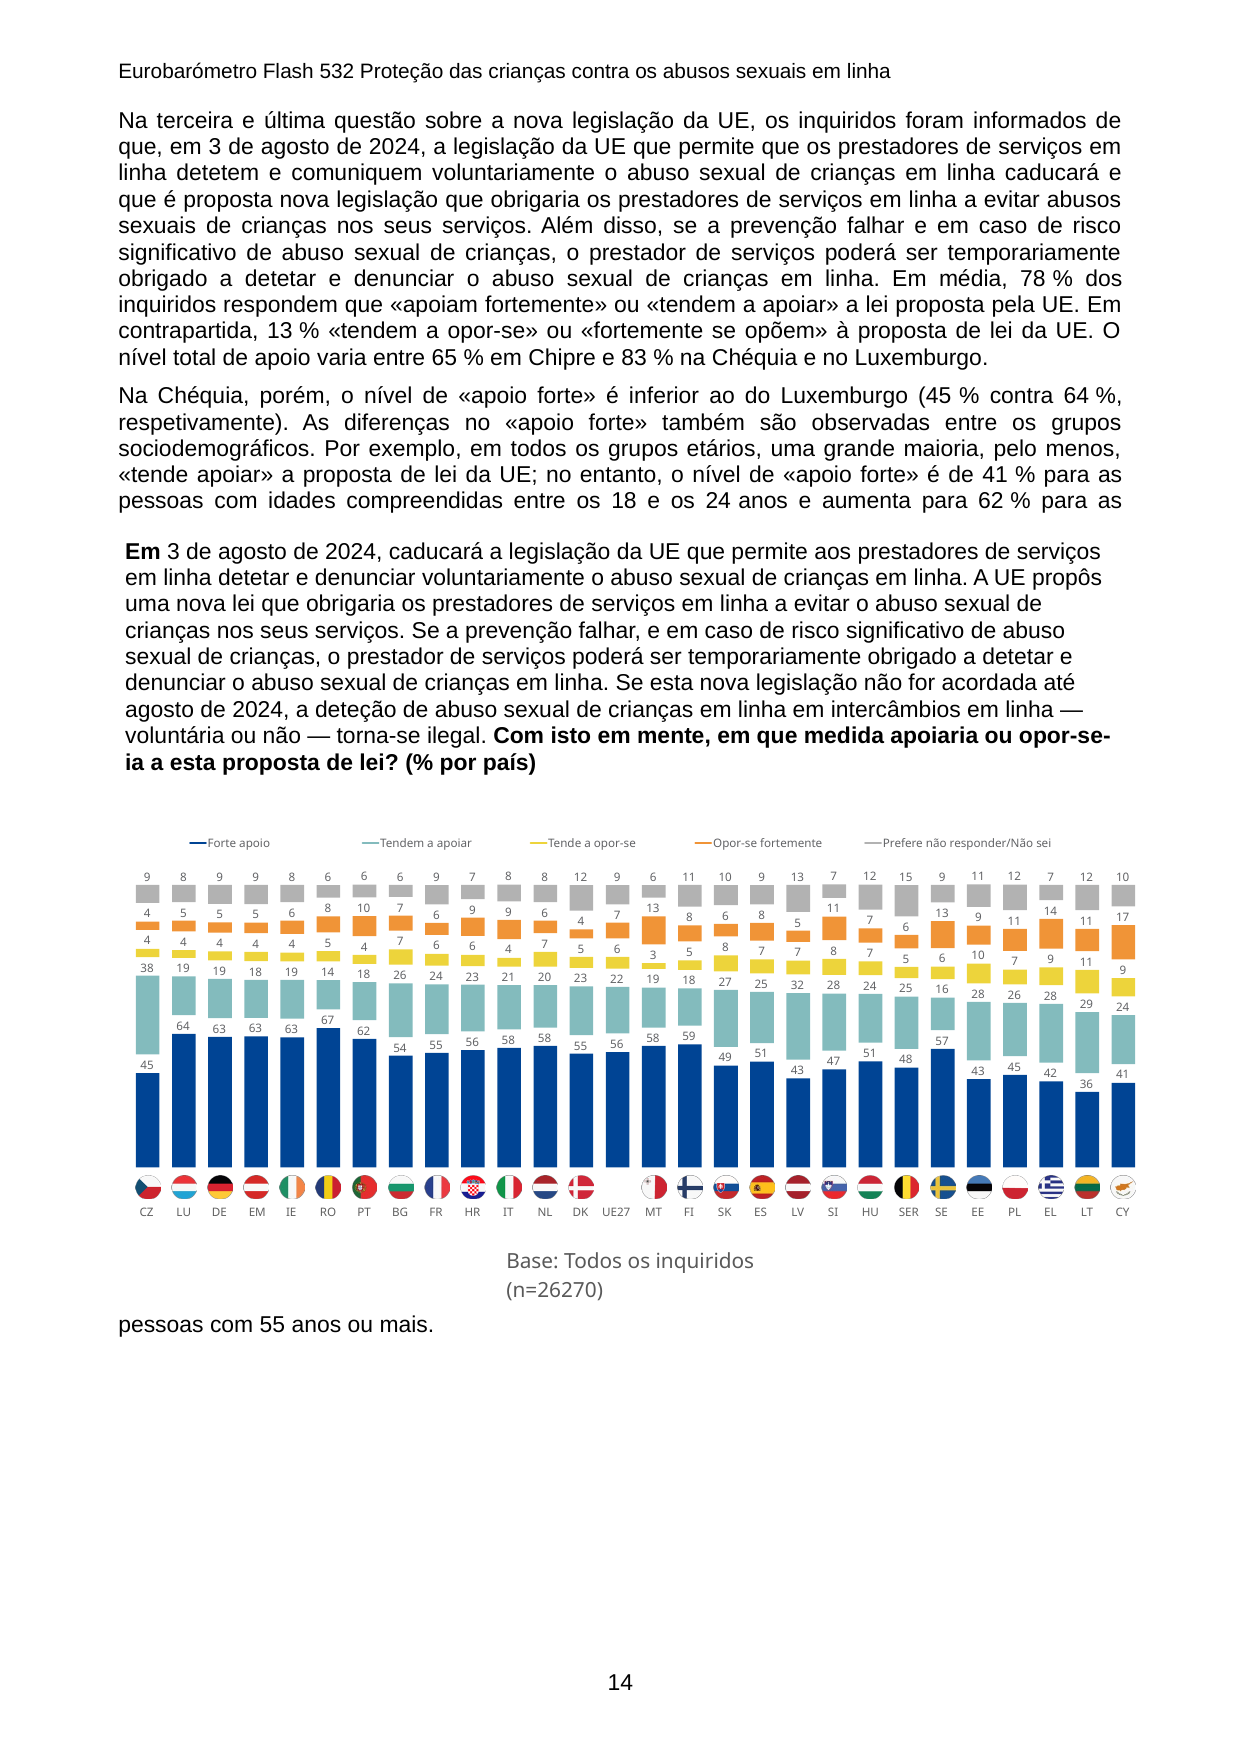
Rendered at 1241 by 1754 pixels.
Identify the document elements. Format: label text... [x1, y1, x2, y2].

picture [966, 1175, 992, 1199]
picture [532, 1175, 558, 1199]
picture [1074, 1175, 1100, 1199]
picture [713, 1175, 739, 1199]
picture [749, 1175, 775, 1199]
picture [568, 1175, 594, 1199]
text Na terceira e última questão sobre a nova legislação da UE, os inquiridos foram informados de que, em 3 de agosto de 2024, a legislação da UE que permite que os prestadores de serviços em linha detetem e comuniquem voluntariamente o abuso sexual de crianças em linha caducará e que é proposta nova legislação que obrigaria os prestadores de serviços em linha a evitar abusos sexuais de crianças nos seus serviços. Além disso, se a prevenção falhar e em caso de risco significativo de abuso sexual de crianças, o prestador de serviços poderá ser temporariamente obrigado a detetar e denunciar o abuso sexual de crianças em linha. Em média, 78 % dos inquiridos respondem que «apoiam fortemente» ou «tendem a apoiar» a lei proposta pela UE. Em contrapartida, 13 % «tendem a opor-se» ou «fortemente se opõem» à proposta de lei da UE. O nível total de apoio varia entre 65 % em Chipre e 83 % na Chéquia e no Luxemburgo. [118, 107, 1122, 370]
picture [785, 1175, 811, 1199]
picture [279, 1175, 305, 1199]
text Na Chéquia, porém, o nível de «apoio forte» é inferior ao do Luxemburgo (45 % contra 64 %, respetivamente). As diferenças no «apoio forte» também são observadas entre os grupos sociodemográficos. Por exemplo, em todos os grupos etários, uma grande maioria, pelo menos, «tende apoiar» a proposta de lei da UE; no entanto, o nível de «apoio forte» é de 41 % para as pessoas com idades compreendidas entre os 18 e os 24 anos e aumenta para 62 % para as pessoas com 55 anos ou mais. [118, 382, 1122, 1337]
picture [388, 1175, 414, 1199]
picture [1110, 1175, 1136, 1199]
picture [171, 1175, 197, 1199]
picture [352, 1175, 377, 1199]
picture [821, 1175, 847, 1199]
picture [496, 1175, 522, 1199]
picture [135, 1175, 161, 1199]
picture [677, 1175, 703, 1199]
picture [424, 1175, 450, 1199]
picture [207, 1175, 233, 1199]
picture [1002, 1175, 1028, 1199]
picture [894, 1175, 919, 1199]
picture [1038, 1175, 1064, 1199]
picture [641, 1175, 667, 1199]
picture [930, 1175, 956, 1199]
picture [460, 1175, 486, 1199]
picture [857, 1175, 883, 1199]
picture [315, 1175, 341, 1199]
picture [243, 1175, 269, 1199]
